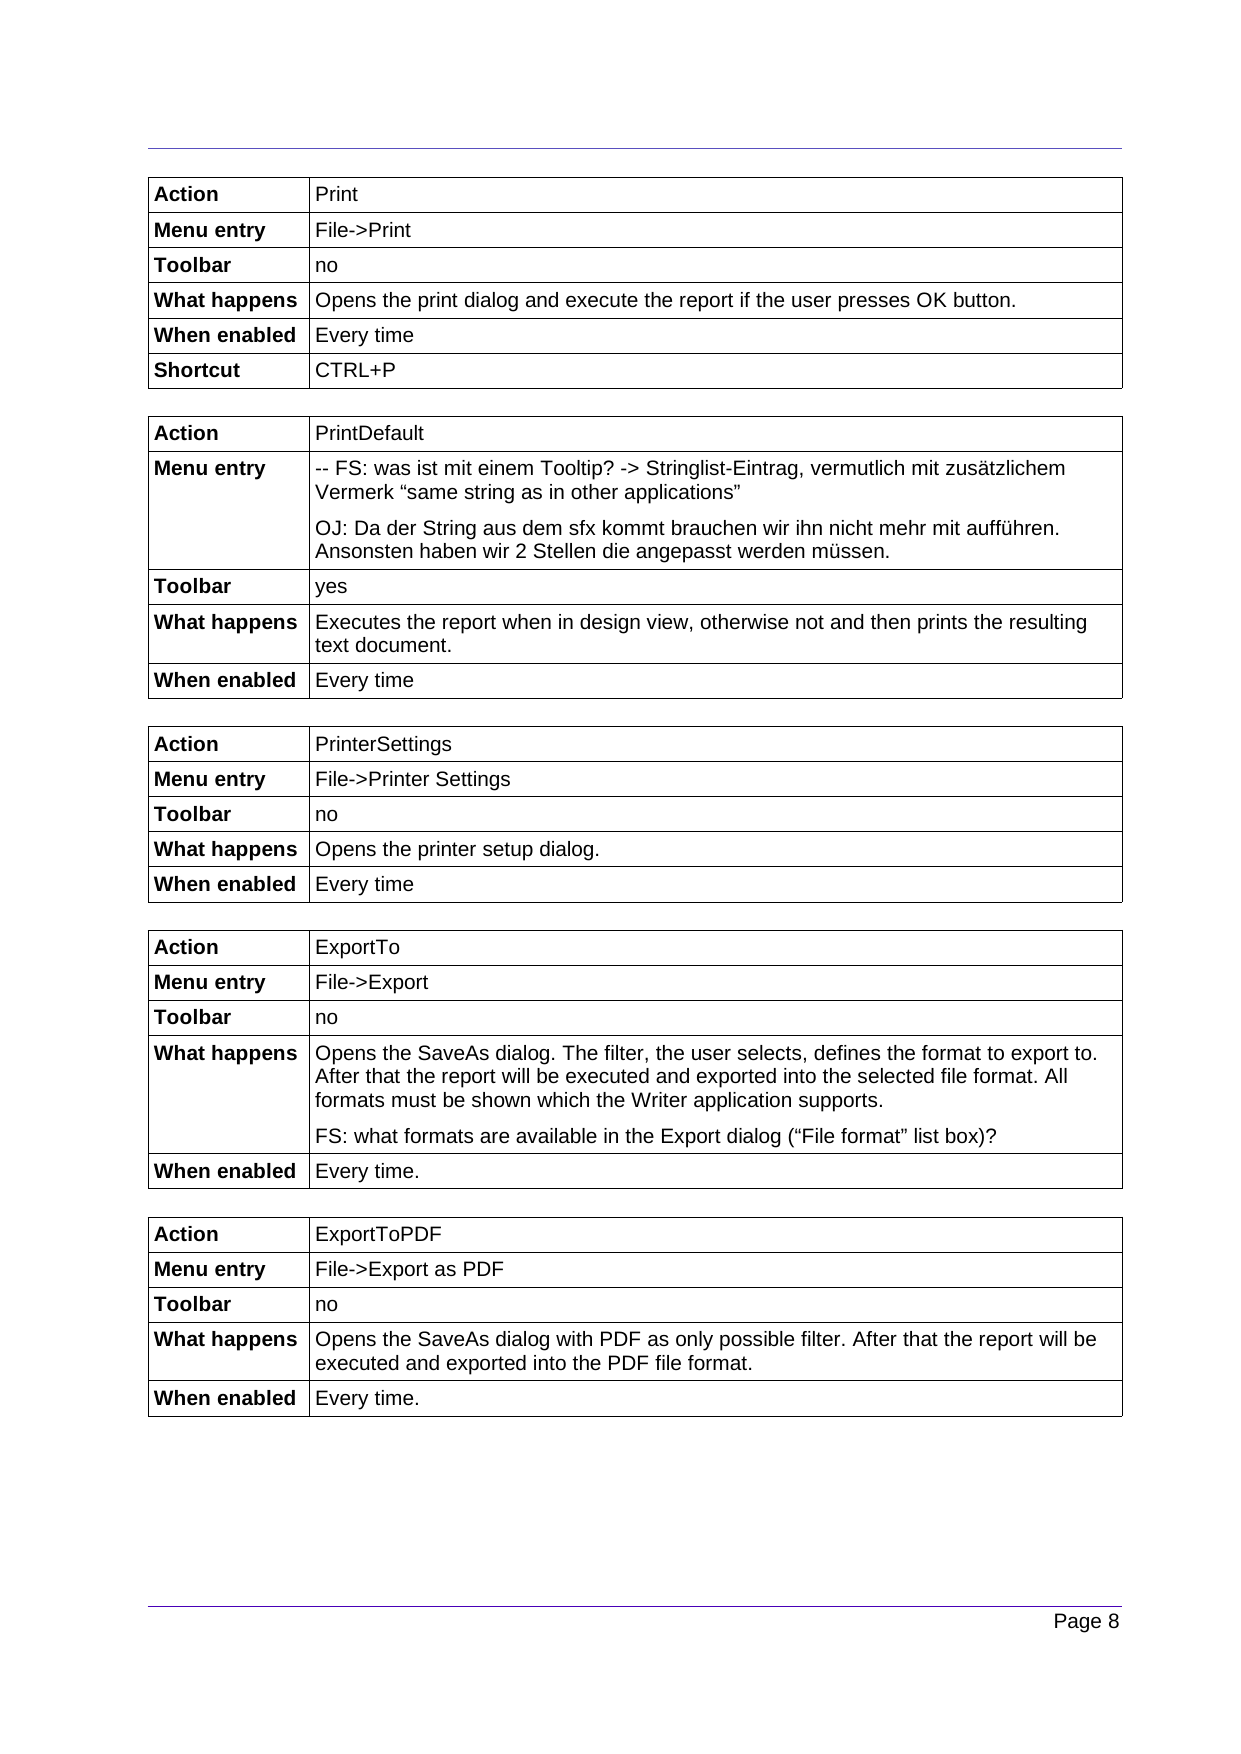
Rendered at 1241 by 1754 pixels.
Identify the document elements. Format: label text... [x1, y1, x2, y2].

table_cell File->Export [310, 966, 1122, 1000]
table_cell Menu entry [149, 762, 309, 796]
table_header ExportTo [310, 931, 1122, 965]
table_cell yes [310, 570, 1122, 604]
table_header PrintDefault [310, 417, 1122, 451]
table_cell Toolbar [149, 797, 309, 831]
table_cell Toolbar [149, 1001, 309, 1035]
table_cell no [310, 1001, 1122, 1035]
table_cell Toolbar [149, 1288, 309, 1322]
table_cell Opens the SaveAs dialog. The filter, the user selects, defines the format to export to. After that the report will be executed and exported into the selected file format. All formats must be shown which the Writer application supports. FS: what formats are available in the Export dialog (“File format” list box)? [310, 1036, 1122, 1153]
table_cell no [310, 248, 1122, 282]
table_header PrinterSettings [310, 727, 1122, 761]
table_cell Toolbar [149, 570, 309, 604]
table_cell Toolbar [149, 248, 309, 282]
table_cell File->Export as PDF [310, 1253, 1122, 1287]
table_cell Menu entry [149, 213, 309, 247]
table_cell What happens [149, 605, 309, 663]
table_cell Every time [310, 664, 1122, 698]
table_header Action [149, 1218, 309, 1252]
table_cell What happens [149, 1323, 309, 1380]
table_cell File->Print [310, 213, 1122, 247]
table_header Action [149, 178, 309, 212]
table_cell Every time [310, 319, 1122, 353]
table_header Action [149, 931, 309, 965]
table_cell Every time [310, 867, 1122, 902]
table_header ExportToPDF [310, 1218, 1122, 1252]
table_cell Opens the print dialog and execute the report if the user presses OK button. [310, 283, 1122, 318]
table_cell When enabled [149, 664, 309, 698]
table_header Action [149, 417, 309, 451]
table_cell Every time. [310, 1154, 1122, 1188]
table_cell What happens [149, 1036, 309, 1153]
table_cell CTRL+P [310, 354, 1122, 388]
table_cell Every time. [310, 1381, 1122, 1416]
table_cell Menu entry [149, 966, 309, 1000]
table_cell File->Printer Settings [310, 762, 1122, 796]
table_cell Opens the SaveAs dialog with PDF as only possible filter. After that the report will be executed and exported into the PDF file format. [310, 1323, 1122, 1380]
table_cell When enabled [149, 1381, 309, 1416]
table_cell Opens the printer setup dialog. [310, 832, 1122, 866]
table_cell What happens [149, 832, 309, 866]
table_cell When enabled [149, 319, 309, 353]
table_cell Executes the report when in design view, otherwise not and then prints the resulting text document. [310, 605, 1122, 663]
table_cell When enabled [149, 867, 309, 902]
table_cell What happens [149, 283, 309, 318]
table_header Print [310, 178, 1122, 212]
table_cell no [310, 1288, 1122, 1322]
table_cell -- FS: was ist mit einem Tooltip? -> Stringlist-Eintrag, vermutlich mit zusätzlichem Vermerk “same string as in other applications” OJ: Da der String aus dem sfx kommt brauchen wir ihn nicht mehr mit aufführen. Ansonsten haben wir 2 Stellen die angepasst werden müssen. [310, 452, 1122, 569]
table_cell Menu entry [149, 1253, 309, 1287]
table_cell When enabled [149, 1154, 309, 1188]
table_cell Shortcut [149, 354, 309, 388]
table_cell no [310, 797, 1122, 831]
table_header Action [149, 727, 309, 761]
table_cell Menu entry [149, 452, 309, 569]
